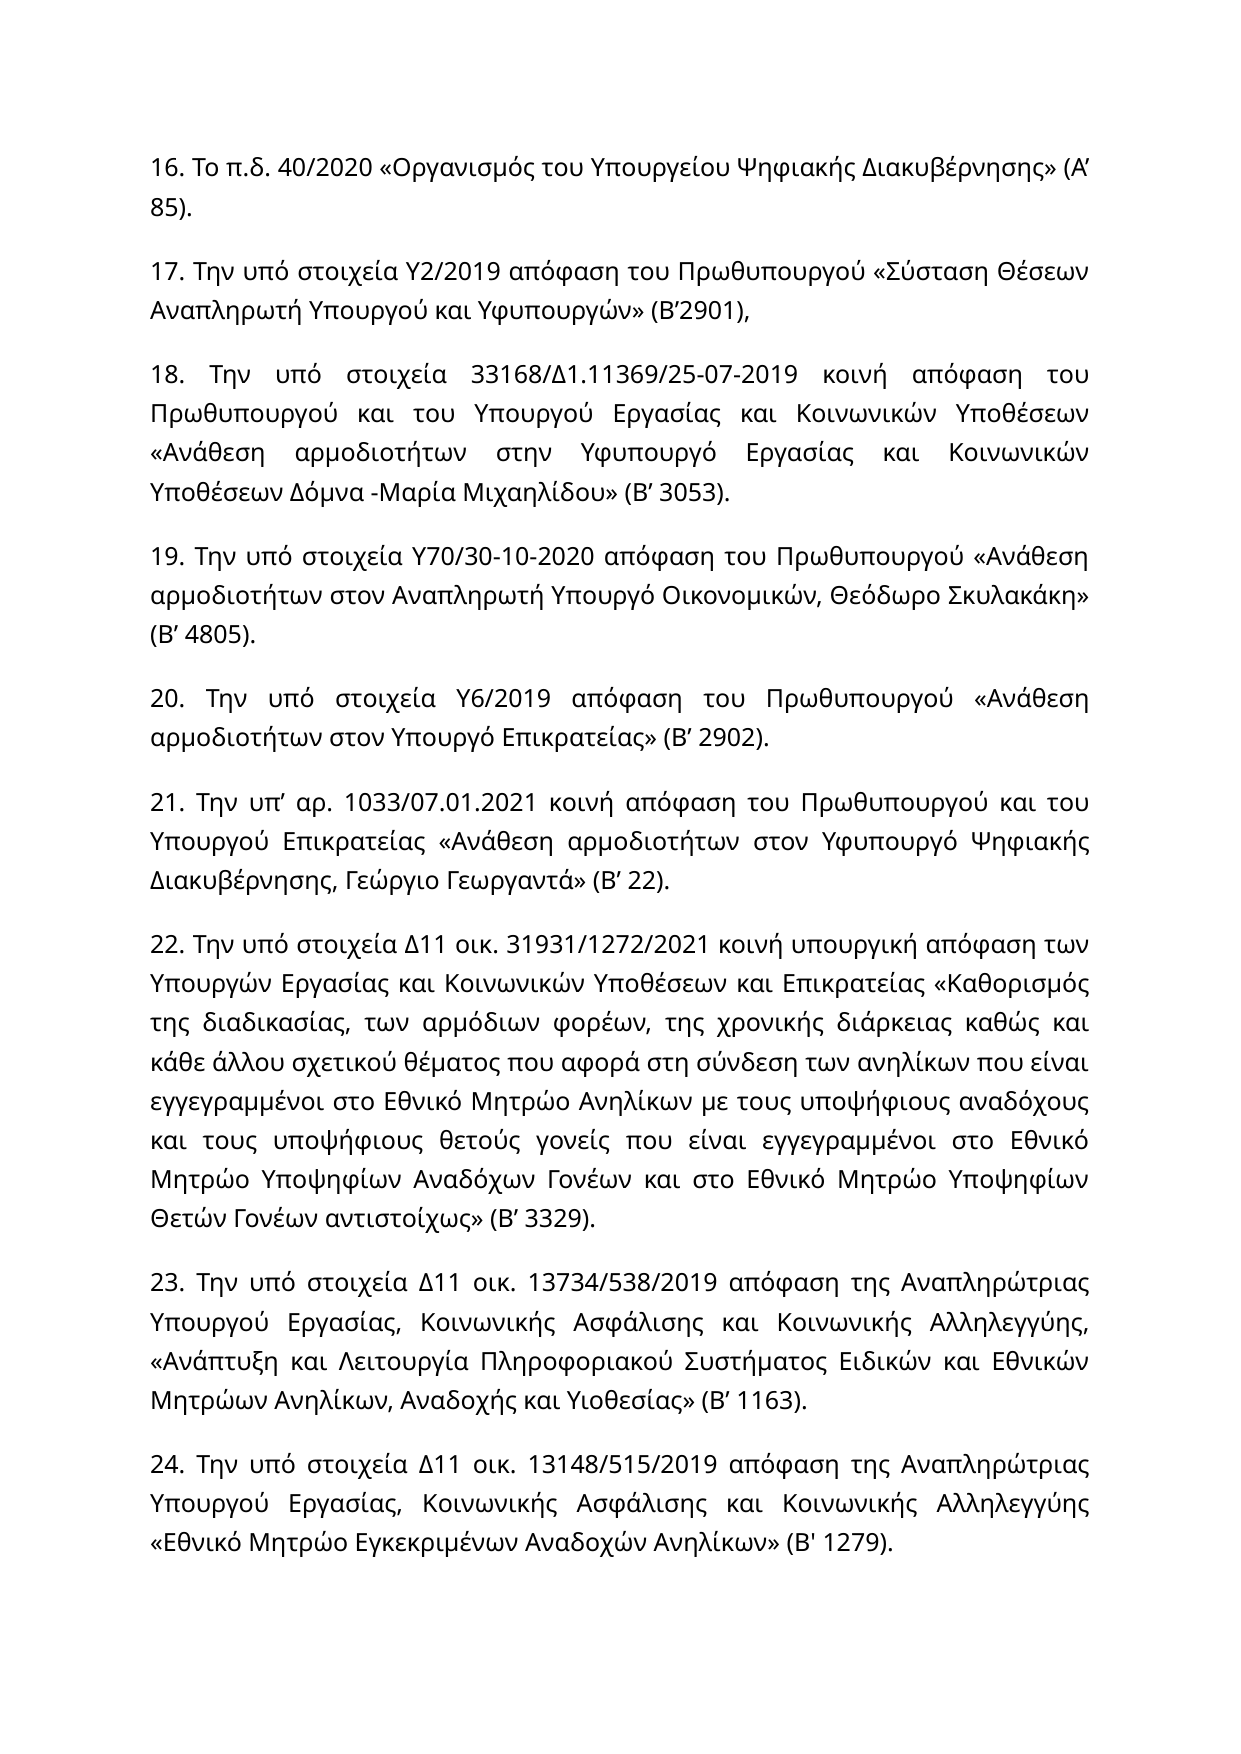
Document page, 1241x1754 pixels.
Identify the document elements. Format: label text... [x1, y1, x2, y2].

text 21. Την υπ’ αρ. 1033/07.01.2021 κοινή απόφαση του Πρωθυπουργού και του Υπουργού Επικρατείας «Ανάθεση αρμοδιοτήτων στον Υφυπουργό Ψηφιακής Διακυβέρνησης, Γεώργιο Γεωργαντά» (Β’ 22). [150, 784, 1090, 897]
text 22. Την υπό στοιχεία Δ11 οικ. 31931/1272/2021 κοινή υπουργική απόφαση των Υπουργών Εργασίας και Κοινωνικών Υποθέσεων και Επικρατείας «Καθορισμός της διαδικασίας, των αρμόδιων φορέων, της χρονικής διάρκειας καθώς και κάθε άλλου σχετικού θέματος που αφορά στη σύνδεση των ανηλίκων που είναι εγγεγραμμένοι στο Εθνικό Μητρώο Ανηλίκων με τους υποψήφιους αναδόχους και τους υποψήφιους θετούς γονείς που είναι εγγεγραμμένοι στο Εθνικό Μητρώο Υποψηφίων Αναδόχων Γονέων και στο Εθνικό Μητρώο Υποψηφίων Θετών Γονέων αντιστοίχως» (Β’ 3329). [150, 927, 1090, 1235]
text 19. Την υπό στοιχεία Υ70/30-10-2020 απόφαση του Πρωθυπουργού «Ανάθεση αρμοδιοτήτων στον Αναπληρωτή Υπουργό Οικονομικών, Θεόδωρο Σκυλακάκη» (Β’ 4805). [150, 538, 1090, 651]
text 18. Την υπό στοιχεία 33168/Δ1.11369/25-07-2019 κοινή απόφαση του Πρωθυπουργού και του Υπουργού Εργασίας και Κοινωνικών Υποθέσεων «Ανάθεση αρμοδιοτήτων στην Υφυπουργό Εργασίας και Κοινωνικών Υποθέσεων Δόμνα -Μαρία Μιχαηλίδου» (Β’ 3053). [150, 357, 1090, 508]
text 20. Την υπό στοιχεία Υ6/2019 απόφαση του Πρωθυπουργού «Ανάθεση αρμοδιοτήτων στον Υπουργό Επικρατείας» (Β’ 2902). [150, 681, 1090, 754]
text 17. Την υπό στοιχεία Υ2/2019 απόφαση του Πρωθυπουργού «Σύσταση Θέσεων Αναπληρωτή Υπουργού και Υφυπουργών» (Β’2901), [150, 253, 1090, 327]
text 16. Το π.δ. 40/2020 «Οργανισμός του Υπουργείου Ψηφιακής Διακυβέρνησης» (Α’ 85). [150, 150, 1090, 223]
text 24. Την υπό στοιχεία Δ11 οικ. 13148/515/2019 απόφαση της Αναπληρώτριας Υπουργού Εργασίας, Κοινωνικής Ασφάλισης και Κοινωνικής Αλληλεγγύης «Εθνικό Μητρώο Εγκεκριμένων Αναδοχών Ανηλίκων» (Β' 1279). [150, 1447, 1090, 1559]
text 23. Την υπό στοιχεία Δ11 οικ. 13734/538/2019 απόφαση της Αναπληρώτριας Υπουργού Εργασίας, Κοινωνικής Ασφάλισης και Κοινωνικής Αλληλεγγύης, «Ανάπτυξη και Λειτουργία Πληροφοριακού Συστήματος Ειδικών και Εθνικών Μητρώων Ανηλίκων, Αναδοχής και Υιοθεσίας» (Β’ 1163). [150, 1265, 1090, 1417]
